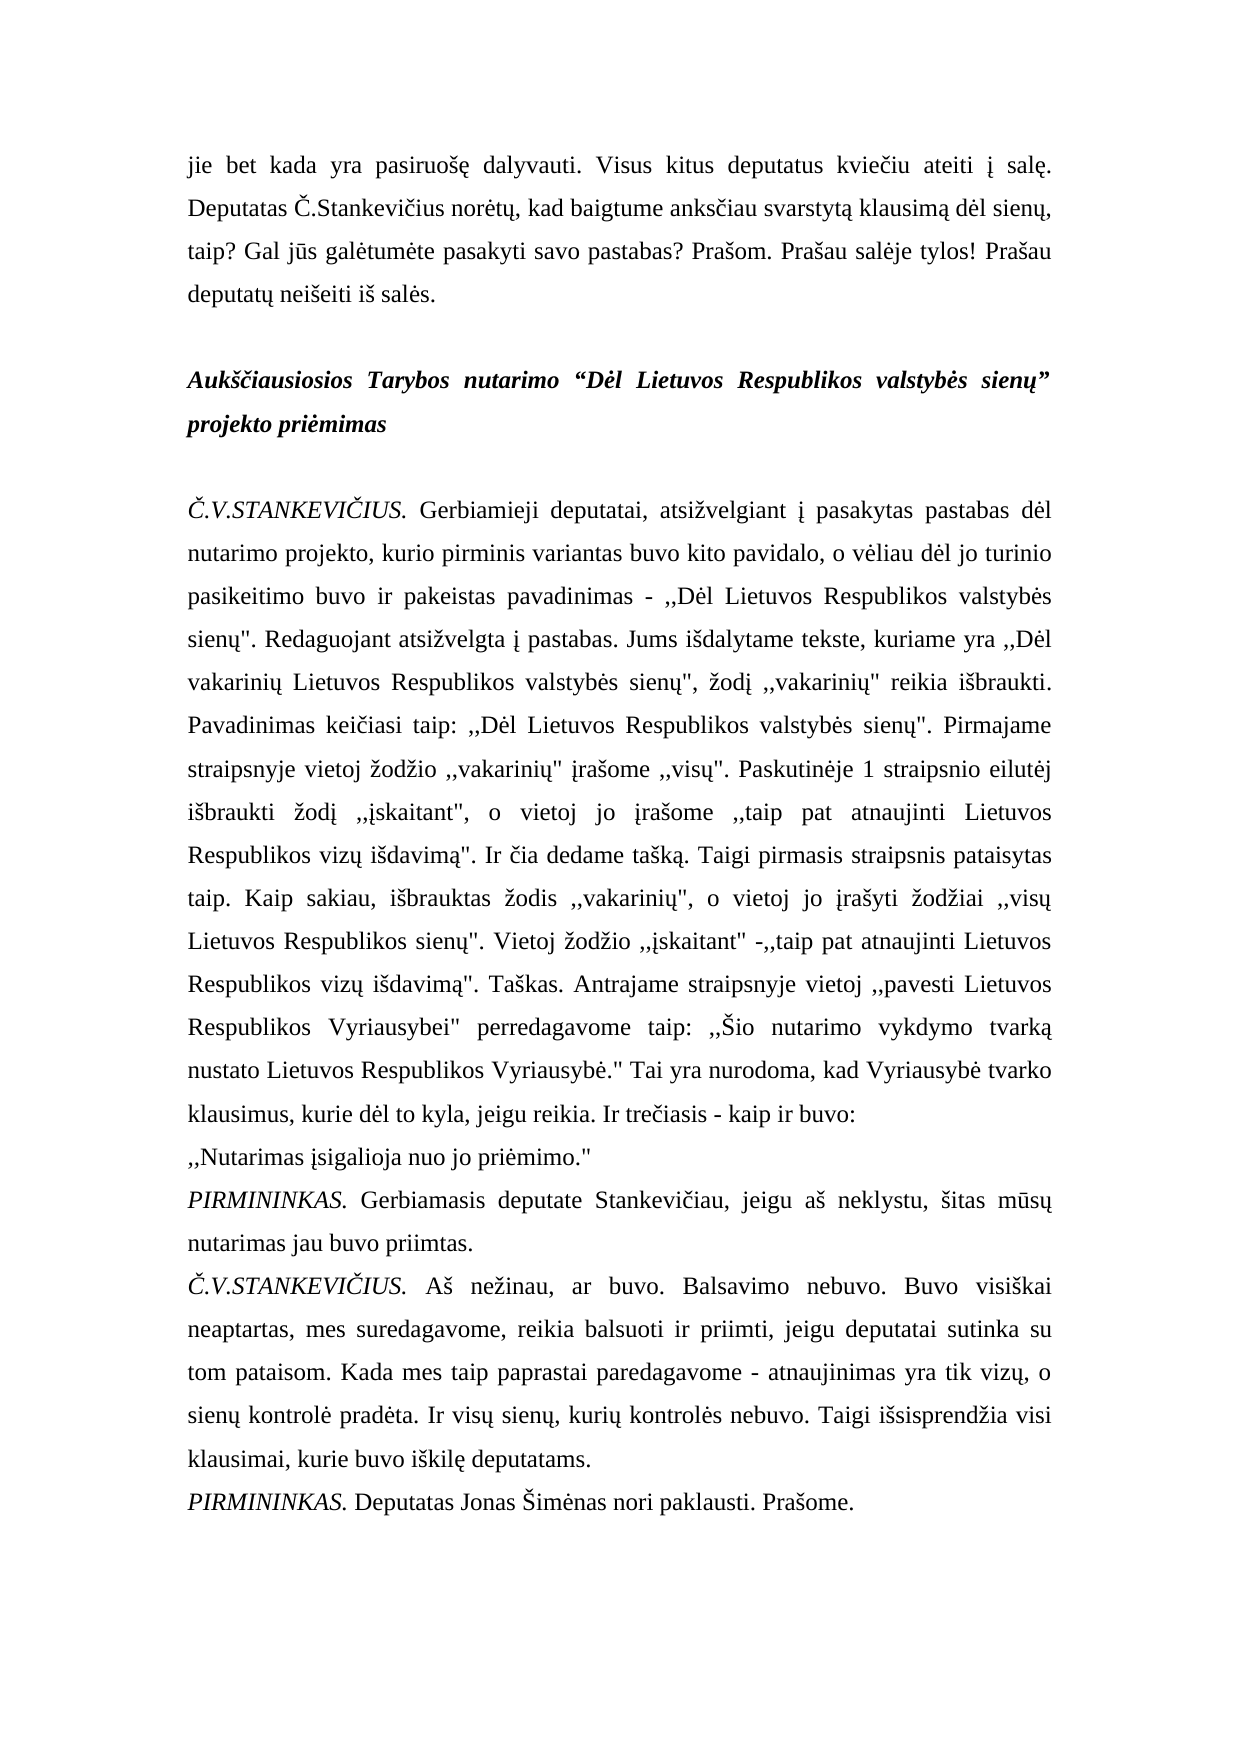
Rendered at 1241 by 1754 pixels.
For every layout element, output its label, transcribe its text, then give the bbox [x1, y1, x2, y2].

text PIRMININKAS. Deputatas Jonas Šimėnas nori paklausti. Prašome. [187, 1487, 1053, 1516]
subtitle Aukščiausiosios Tarybos nutarimo “Dėl Lietuvos Respublikos valstybės sienų” projekto priėmimas [187, 366, 1053, 437]
text ,,Nutarimas įsigalioja nuo jo priėmimo." [187, 1142, 1053, 1171]
text Č.V.STANKEVIČIUS. Gerbiamieji deputatai, atsižvelgiant į pasakytas pastabas dėl nutarimo projekto, kurio pirminis variantas buvo kito pavidalo, o vėliau dėl jo turinio pasikeitimo buvo ir pakeistas pavadinimas - ,,Dėl Lietuvos Respublikos valstybės sienų". Redaguojant atsižvelgta į pastabas. Jums išdalytame tekste, kuriame yra ,,Dėl vakarinių Lietuvos Respublikos valstybės sienų", žodį ,,vakarinių" reikia išbraukti. Pavadinimas keičiasi taip: ,,Dėl Lietuvos Respublikos valstybės sienų". Pirmajame straipsnyje vietoj žodžio ,,vakarinių" įrašome ,,visų". Paskutinėje 1 straipsnio eilutėj išbraukti žodį ,,įskaitant", o vietoj jo įrašome ,,taip pat atnaujinti Lietuvos Respublikos vizų išdavimą". Ir čia dedame tašką. Taigi pirmasis straipsnis pataisytas taip. Kaip sakiau, išbrauktas žodis ,,vakarinių", o vietoj jo įrašyti žodžiai ,,visų Lietuvos Respublikos sienų". Vietoj žodžio ,,įskaitant" -,,taip pat atnaujinti Lietuvos Respublikos vizų išdavimą". Taškas. Antrajame straipsnyje vietoj ,,pavesti Lietuvos Respublikos Vyriausybei" perredagavome taip: ,,Šio nutarimo vykdymo tvarką nustato Lietuvos Respublikos Vyriausybė." Tai yra nurodoma, kad Vyriausybė tvarko klausimus, kurie dėl to kyla, jeigu reikia. Ir trečiasis - kaip ir buvo: [187, 495, 1053, 1127]
text PIRMININKAS. Gerbiamasis deputate Stankevičiau, jeigu aš neklystu, šitas mūsų nutarimas jau buvo priimtas. [187, 1185, 1053, 1257]
text jie bet kada yra pasiruošę dalyvauti. Visus kitus deputatus kviečiu ateiti į salę. Deputatas Č.Stankevičius norėtų, kad baigtume anksčiau svarstytą klausimą dėl sienų, taip? Gal jūs galėtumėte pasakyti savo pastabas? Prašom. Prašau salėje tylos! Prašau deputatų neišeiti iš salės. [187, 150, 1053, 308]
text Č.V.STANKEVIČIUS. Aš nežinau, ar buvo. Balsavimo nebuvo. Buvo visiškai neaptartas, mes suredagavome, reikia balsuoti ir priimti, jeigu deputatai sutinka su tom pataisom. Kada mes taip paprastai paredagavome - atnaujinimas yra tik vizų, o sienų kontrolė pradėta. Ir visų sienų, kurių kontrolės nebuvo. Taigi išsisprendžia visi klausimai, kurie buvo iškilę deputatams. [187, 1271, 1053, 1472]
